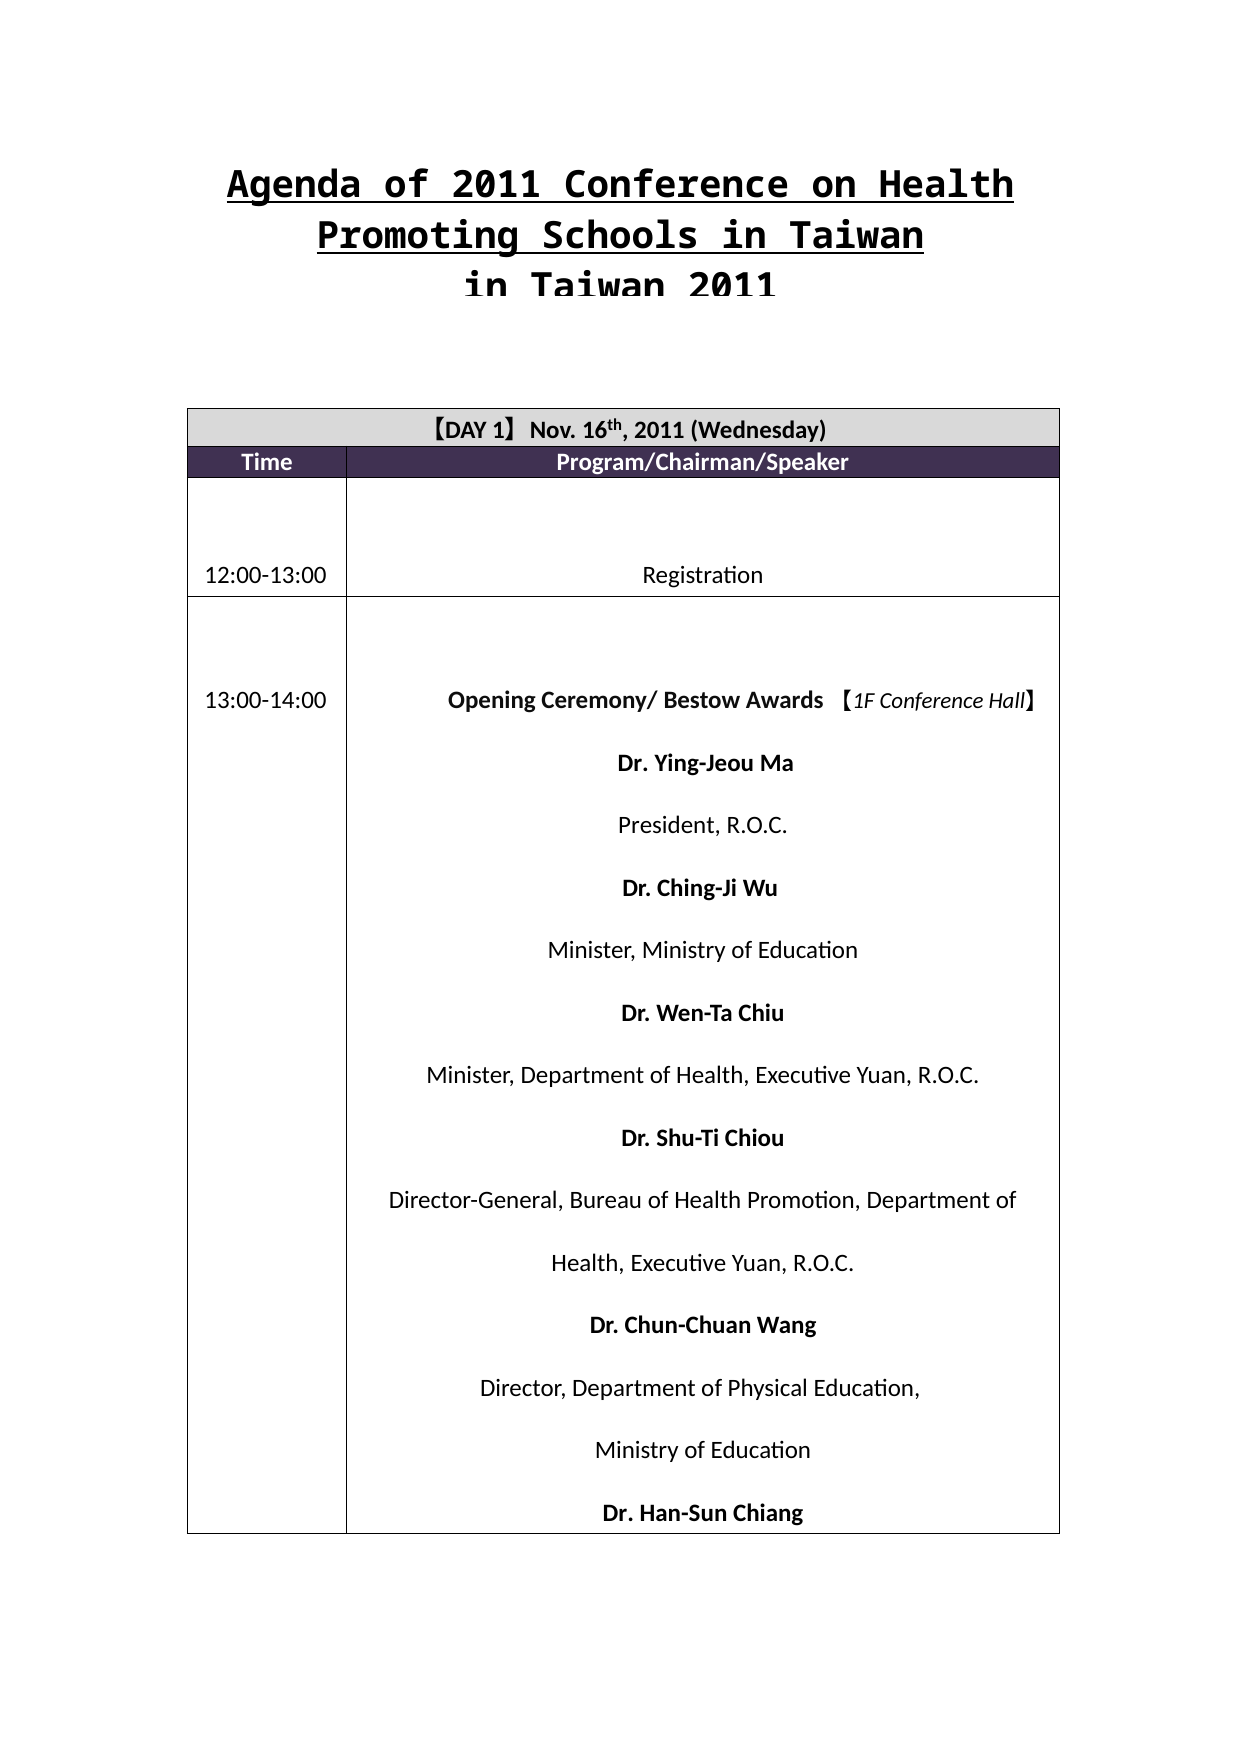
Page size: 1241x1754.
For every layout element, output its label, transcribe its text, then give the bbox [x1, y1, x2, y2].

table_cell Time [188, 447, 346, 477]
table_header 【DAY 1】Nov. 16th, 2011 (Wednesday) [188, 409, 1059, 446]
table_cell 12:00-13:00 [188, 478, 346, 596]
text Agenda of 2011 Conference on Health Promoting Schools in Taiwan [137, 157, 1103, 259]
table_cell Program/Chairman/Speaker [347, 447, 1059, 477]
text in Taiwan 2011 [137, 259, 1103, 296]
table_cell 13:00-14:00 [188, 597, 346, 1533]
table_cell Registration [347, 478, 1059, 596]
table_cell Opening Ceremony/ Bestow Awards 【1F Conference Hall】 Dr. Ying-Jeou Ma President, R.O.C. Dr. Ching-Ji Wu Minister, Ministry of Education Dr. Wen-Ta Chiu Minister, Department of Health, Executive Yuan, R.O.C. Dr. Shu-Ti Chiou Director-General, Bureau of Health Promotion, Department of Health, Executive Yuan, R.O.C. Dr. Chun-Chuan Wang Director, Department of Physical Education, Ministry of Education Dr. Han-Sun Chiang [347, 597, 1059, 1533]
